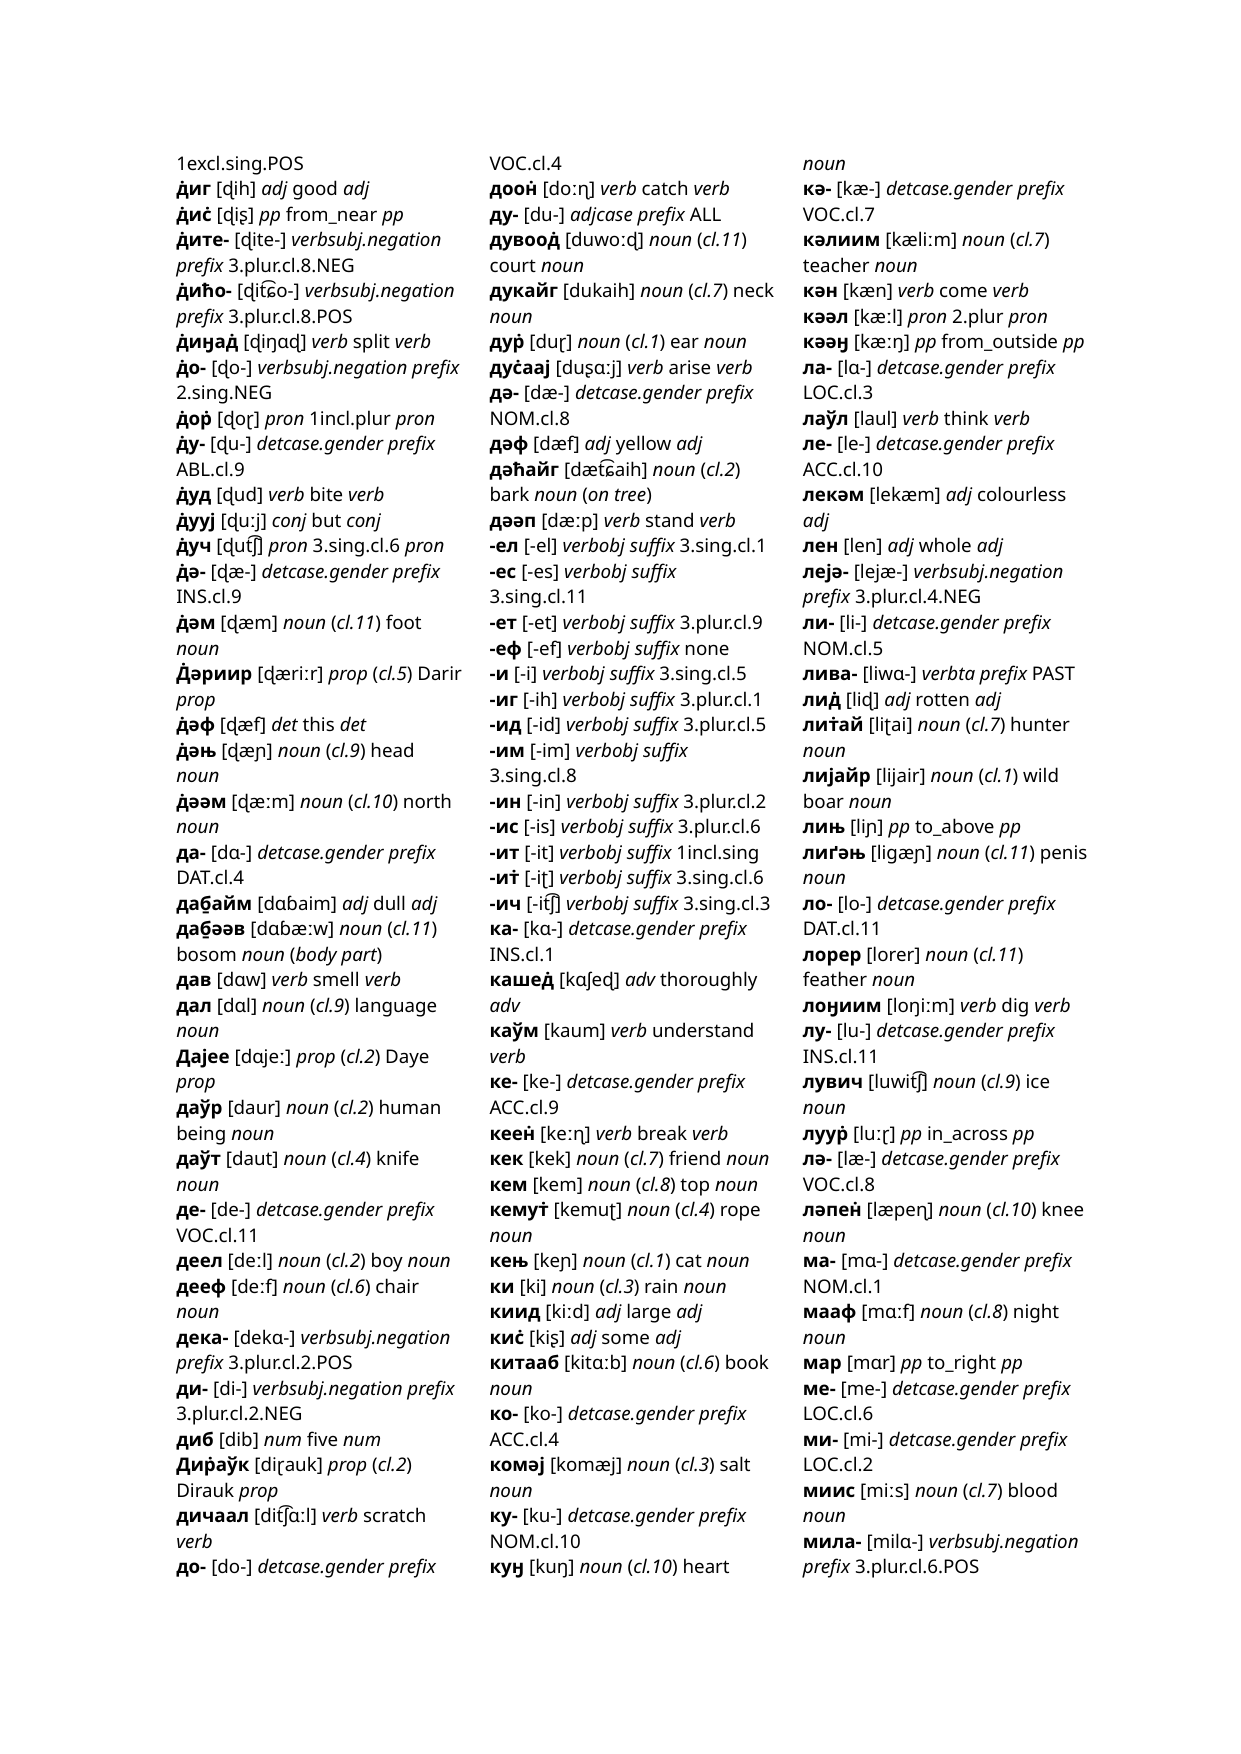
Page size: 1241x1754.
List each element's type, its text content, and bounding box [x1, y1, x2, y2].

text -и [-i] verbobj suffix 3.sing.cl.5 [489, 660, 777, 686]
text кем [kem] noun (cl.8) top noun [489, 1171, 777, 1196]
text -ит̇ [-iʈ] verbobj suffix 3.sing.cl.6 [489, 864, 777, 890]
text кемут̇ [kemuʈ] noun (cl.4) rope noun [489, 1196, 777, 1247]
text дус̇аај [duʂɑːj] verb arise verb [489, 354, 777, 380]
text лит̇ай [liʈai] noun (cl.7) hunter noun [803, 711, 1090, 762]
text д̇уд [ɖud] verb bite verb [176, 482, 463, 507]
text д̇ис̇ [ɖiʂ] pp from_near pp [176, 201, 463, 227]
text д̇иӈад̇ [ɖiŋɑɖ] verb split verb [176, 329, 463, 354]
text ма- [mɑ-] detcase.gender prefix NOM.cl.1 [803, 1247, 1090, 1298]
text ке- [ke-] detcase.gender prefix ACC.cl.9 [489, 1069, 777, 1120]
text ку- [ku-] detcase.gender prefix NOM.cl.10 [489, 1503, 777, 1554]
text д̇әм [ɖæm] noun (cl.11) foot noun [176, 609, 463, 660]
text -ес [-es] verbobj suffix 3.sing.cl.11 [489, 558, 777, 609]
text д̇ор̇ [ɖoɽ] pron 1incl.plur pron [176, 405, 463, 431]
text ми- [mi-] detcase.gender prefix LOC.cl.2 [803, 1426, 1090, 1477]
text дәћайг [dæt͡ɕaih] noun (cl.2) bark noun (on tree) [489, 456, 777, 507]
text кис̇ [kiʂ] adj some adj [489, 1324, 777, 1349]
text мааф [mɑːf] noun (cl.8) night noun [803, 1298, 1090, 1349]
text -еф [-ef] verbobj suffix none [489, 635, 777, 660]
text кә- [kæ-] detcase.gender prefix VOC.cl.7 [803, 176, 1090, 227]
text д̇о- [ɖo-] verbsubj.negation prefix 2.sing.NEG [176, 354, 463, 405]
text кән [kæn] verb come verb [803, 278, 1090, 303]
text ләпен̇ [læpeɳ] noun (cl.10) knee noun [803, 1196, 1090, 1247]
text ду- [du-] adjcase prefix ALL [489, 201, 777, 227]
text дичаал [dit͡ʃɑːl] verb scratch verb [176, 1503, 463, 1554]
text ло- [lo-] detcase.gender prefix DAT.cl.11 [803, 890, 1090, 941]
text кеен̇ [keːɳ] verb break verb [489, 1120, 777, 1145]
text кәлиим [kæliːm] noun (cl.7) teacher noun [803, 227, 1090, 278]
text -иг [-ih] verbobj suffix 3.plur.cl.1 [489, 686, 777, 711]
text кәәл [kæːl] pron 2.plur pron [803, 303, 1090, 329]
text Д̇әриир [ɖæriːr] prop (cl.5) Darir prop [176, 660, 463, 711]
text д̇иг [ɖih] adj good adj [176, 176, 463, 201]
text лејә- [lejæ-] verbsubj.negation prefix 3.plur.cl.4.NEG [803, 558, 1090, 609]
text дувоод̇ [duwoːɖ] noun (cl.11) court noun [489, 227, 777, 278]
text да- [dɑ-] detcase.gender prefix DAT.cl.4 [176, 839, 463, 890]
text диб [dib] num five num [176, 1426, 463, 1452]
text де- [de-] detcase.gender prefix VOC.cl.11 [176, 1196, 463, 1247]
text д̇әњ [ɖæɲ] noun (cl.9) head noun [176, 737, 463, 788]
text даўр [daur] noun (cl.2) human being noun [176, 1094, 463, 1145]
text дур̇ [duɽ] noun (cl.1) ear noun [489, 329, 777, 354]
text лид̇ [liɖ] adj rotten adj [803, 686, 1090, 711]
text -ет [-et] verbobj suffix 3.plur.cl.9 [489, 609, 777, 635]
text деел [deːl] noun (cl.2) boy noun [176, 1247, 463, 1273]
text -ич [-it͡ʃ] verbobj suffix 3.sing.cl.3 [489, 890, 777, 916]
text кашед̇ [kɑʃeɖ] adv thoroughly adv [489, 967, 777, 1018]
text ме- [me-] detcase.gender prefix LOC.cl.6 [803, 1375, 1090, 1426]
text дека- [dekɑ-] verbsubj.negation prefix 3.plur.cl.2.POS [176, 1324, 463, 1375]
text ле- [le-] detcase.gender prefix ACC.cl.10 [803, 431, 1090, 482]
text лињ [liɲ] pp to_above pp [803, 813, 1090, 839]
text лен [len] adj whole adj [803, 533, 1090, 558]
text луур̇ [luːɽ] pp in_across pp [803, 1120, 1090, 1145]
text лијайр [lijair] noun (cl.1) wild boar noun [803, 762, 1090, 813]
text Дајее [dɑjeː] prop (cl.2) Daye prop [176, 1043, 463, 1094]
text 1excl.sing.POS [176, 150, 463, 176]
text дал [dɑl] noun (cl.9) language noun [176, 992, 463, 1043]
text VOC.cl.4 [489, 150, 777, 176]
text дееф [deːf] noun (cl.6) chair noun [176, 1273, 463, 1324]
text д̇уч [ɖut͡ʃ] pron 3.sing.cl.6 pron [176, 533, 463, 558]
text -ел [-el] verbobj suffix 3.sing.cl.1 [489, 533, 777, 558]
text каўм [kaum] verb understand verb [489, 1018, 777, 1069]
text лорер [lorer] noun (cl.11) feather noun [803, 941, 1090, 992]
text до- [do-] detcase.gender prefix [176, 1554, 463, 1579]
text Дир̇аўк [diɽauk] prop (cl.2) Dirauk prop [176, 1452, 463, 1503]
text лаўл [laul] verb think verb [803, 405, 1090, 431]
text дукайг [dukaih] noun (cl.7) neck noun [489, 278, 777, 329]
text даб̱әәв [dɑɓæːw] noun (cl.11) bosom noun (body part) [176, 916, 463, 967]
text даўт [daut] noun (cl.4) knife noun [176, 1145, 463, 1196]
text д̇әәм [ɖæːm] noun (cl.10) north noun [176, 788, 463, 839]
text noun [803, 150, 1090, 176]
text кек [kek] noun (cl.7) friend noun [489, 1145, 777, 1171]
text лекәм [lekæm] adj colourless adj [803, 482, 1090, 533]
text ли- [li-] detcase.gender prefix NOM.cl.5 [803, 609, 1090, 660]
text мар [mɑr] pp to_right pp [803, 1349, 1090, 1375]
text д̇у- [ɖu-] detcase.gender prefix ABL.cl.9 [176, 431, 463, 482]
text -ид [-id] verbobj suffix 3.plur.cl.5 [489, 711, 777, 737]
text -им [-im] verbobj suffix 3.sing.cl.8 [489, 737, 777, 788]
text мила- [milɑ-] verbsubj.negation prefix 3.plur.cl.6.POS [803, 1528, 1090, 1579]
text доон̇ [doːɳ] verb catch verb [489, 176, 777, 201]
text ко- [ko-] detcase.gender prefix ACC.cl.4 [489, 1401, 777, 1452]
text лоӈиим [loŋiːm] verb dig verb [803, 992, 1090, 1018]
text -ис [-is] verbobj suffix 3.plur.cl.6 [489, 813, 777, 839]
text ки [ki] noun (cl.3) rain noun [489, 1273, 777, 1298]
text ди- [di-] verbsubj.negation prefix 3.plur.cl.2.NEG [176, 1375, 463, 1426]
text д̇ићо- [ɖit͡ɕo-] verbsubj.negation prefix 3.plur.cl.8.POS [176, 278, 463, 329]
text д̇ә- [ɖæ-] detcase.gender prefix INS.cl.9 [176, 558, 463, 609]
text д̇ите- [ɖite-] verbsubj.negation prefix 3.plur.cl.8.NEG [176, 227, 463, 278]
text -ин [-in] verbobj suffix 3.plur.cl.2 [489, 788, 777, 813]
text лу- [lu-] detcase.gender prefix INS.cl.11 [803, 1018, 1090, 1069]
text дав [dɑw] verb smell verb [176, 967, 463, 992]
text дә- [dæ-] detcase.gender prefix NOM.cl.8 [489, 380, 777, 431]
text кәәӈ [kæːŋ] pp from_outside pp [803, 329, 1090, 354]
text дәф [dæf] adj yellow adj [489, 431, 777, 456]
text лувич [luwit͡ʃ] noun (cl.9) ice noun [803, 1069, 1090, 1120]
text кењ [keɲ] noun (cl.1) cat noun [489, 1247, 777, 1273]
text даб̱айм [dɑɓaim] adj dull adj [176, 890, 463, 916]
text д̇әф [ɖæf] det this det [176, 711, 463, 737]
text -ит [-it] verbobj suffix 1incl.sing [489, 839, 777, 864]
text лә- [læ-] detcase.gender prefix VOC.cl.8 [803, 1145, 1090, 1196]
text д̇ууј [ɖuːj] conj but conj [176, 507, 463, 533]
text лива- [liwɑ-] verbta prefix PAST [803, 660, 1090, 686]
text куӈ [kuŋ] noun (cl.10) heart [489, 1554, 777, 1579]
text киид [kiːd] adj large adj [489, 1298, 777, 1324]
text ка- [kɑ-] detcase.gender prefix INS.cl.1 [489, 916, 777, 967]
text комәј [komæj] noun (cl.3) salt noun [489, 1452, 777, 1503]
text ла- [lɑ-] detcase.gender prefix LOC.cl.3 [803, 354, 1090, 405]
text китааб [kitɑːb] noun (cl.6) book noun [489, 1349, 777, 1401]
text дәәп [dæːp] verb stand verb [489, 507, 777, 533]
text лиґәњ [liɡæɲ] noun (cl.11) penis noun [803, 839, 1090, 890]
text миис [miːs] noun (cl.7) blood noun [803, 1477, 1090, 1528]
